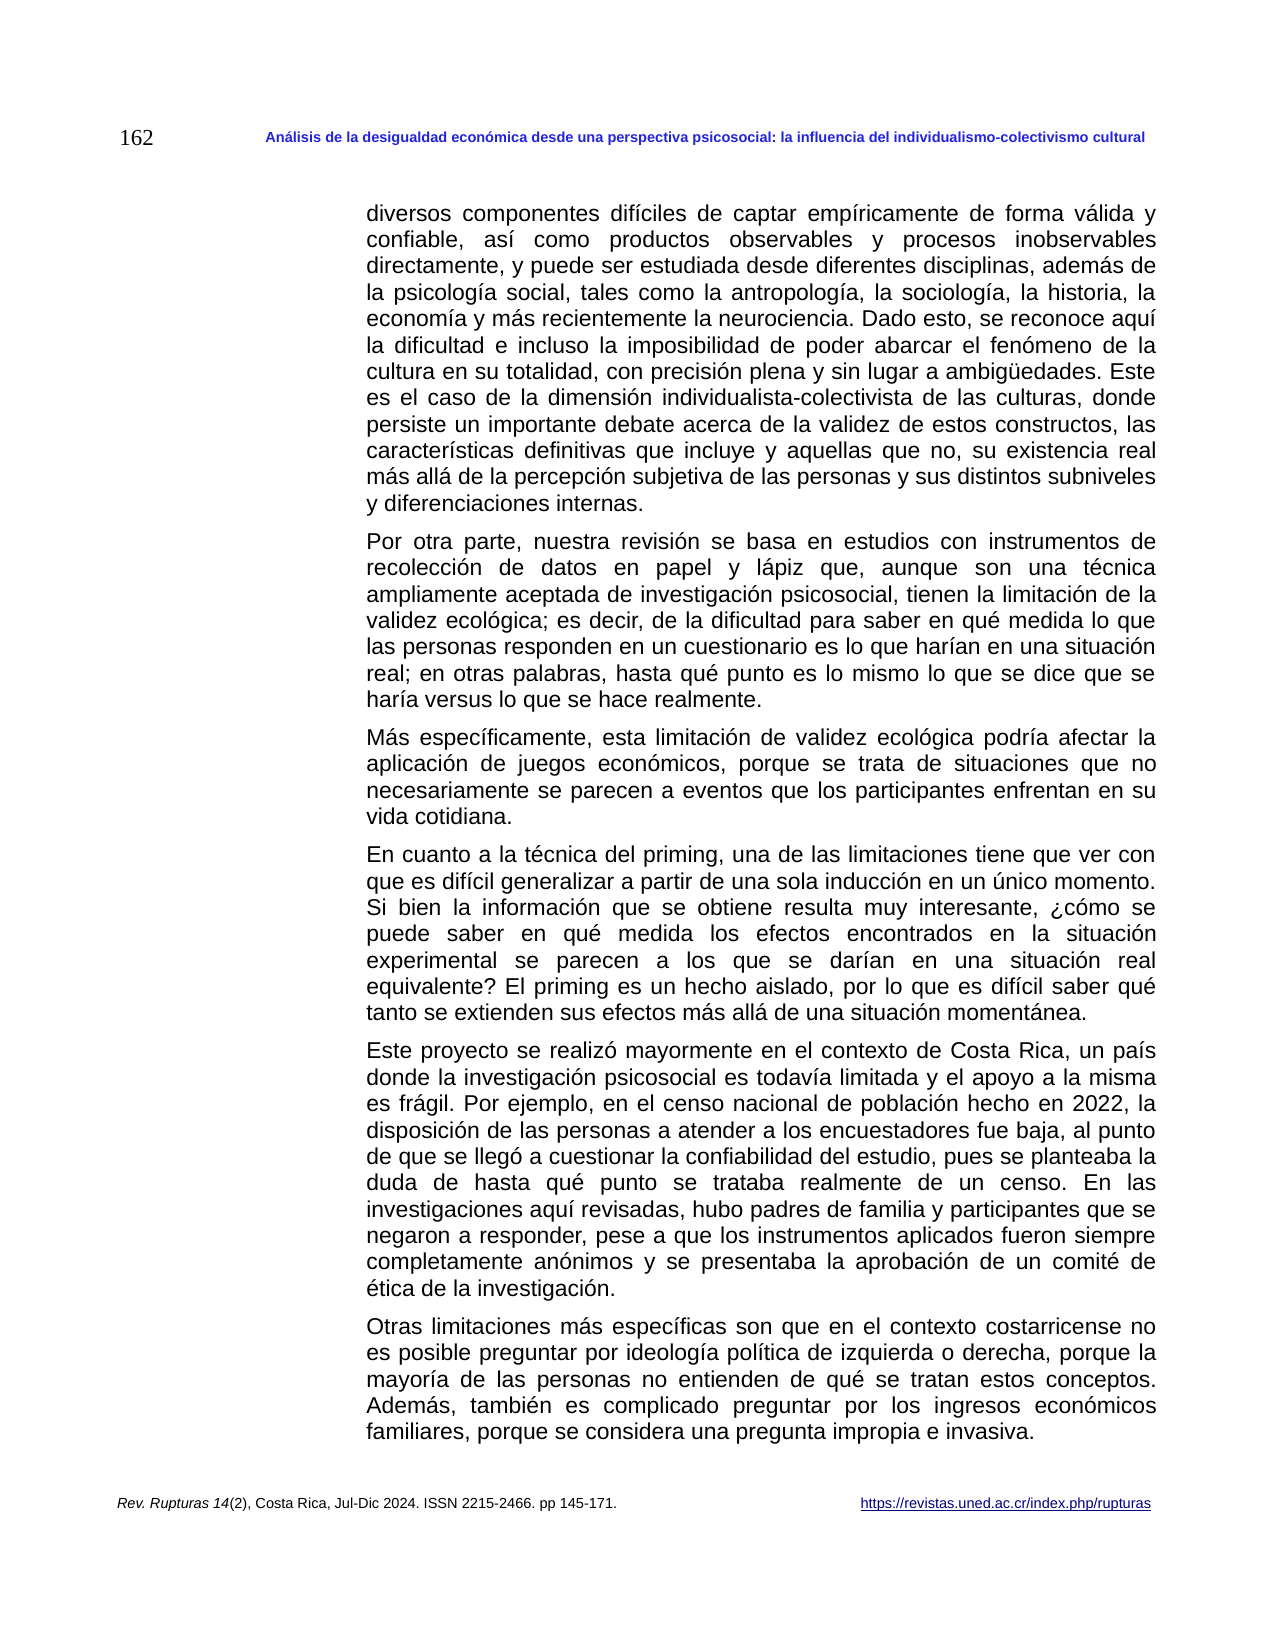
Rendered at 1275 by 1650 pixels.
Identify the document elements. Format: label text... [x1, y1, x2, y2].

text Por otra parte, nuestra revisión se basa en estudios con instrumentos de recolección de datos en papel y lápiz que, aunque son una técnica ampliamente aceptada de investigación psicosocial, tienen la limitación de la validez ecológica; es decir, de la dificultad para saber en qué medida lo que las personas responden en un cuestionario es lo que harían en una situación real; en otras palabras, hasta qué punto es lo mismo lo que se dice que se haría versus lo que se hace realmente. [366, 528, 1157, 712]
text Este proyecto se realizó mayormente en el contexto de Costa Rica, un país donde la investigación psicosocial es todavía limitada y el apoyo a la misma es frágil. Por ejemplo, en el censo nacional de población hecho en 2022, la disposición de las personas a atender a los encuestadores fue baja, al punto de que se llegó a cuestionar la confiabilidad del estudio, pues se planteaba la duda de hasta qué punto se trataba realmente de un censo. En las investigaciones aquí revisadas, hubo padres de familia y participantes que se negaron a responder, pese a que los instrumentos aplicados fueron siempre completamente anónimos y se presentaba la aprobación de un comité de ética de la investigación. [366, 1037, 1157, 1301]
text En cuanto a la técnica del priming, una de las limitaciones tiene que ver con que es difícil generalizar a partir de una sola inducción en un único momento. Si bien la información que se obtiene resulta muy interesante, ¿cómo se puede saber en qué medida los efectos encontrados en la situación experimental se parecen a los que se darían en una situación real equivalente? El priming es un hecho aislado, por lo que es difícil saber qué tanto se extienden sus efectos más allá de una situación momentánea. [366, 841, 1157, 1026]
text diversos componentes difíciles de captar empíricamente de forma válida y confiable, así como productos observables y procesos inobservables directamente, y puede ser estudiada desde diferentes disciplinas, además de la psicología social, tales como la antropología, la sociología, la historia, la economía y más recientemente la neurociencia. Dado esto, se reconoce aquí la dificultad e incluso la imposibilidad de poder abarcar el fenómeno de la cultura en su totalidad, con precisión plena y sin lugar a ambigüedades. Este es el caso de la dimensión individualista-colectivista de las culturas, donde persiste un importante debate acerca de la validez de estos constructos, las características definitivas que incluye y aquellas que no, su existencia real más allá de la percepción subjetiva de las personas y sus distintos subniveles y diferenciaciones internas. [366, 200, 1157, 516]
text Más específicamente, esta limitación de validez ecológica podría afectar la aplicación de juegos económicos, porque se trata de situaciones que no necesariamente se parecen a eventos que los participantes enfrentan en su vida cotidiana. [366, 724, 1157, 829]
text Otras limitaciones más específicas son que en el contexto costarricense no es posible preguntar por ideología política de izquierda o derecha, porque la mayoría de las personas no entienden de qué se tratan estos conceptos. Además, también es complicado preguntar por los ingresos económicos familiares, porque se considera una pregunta impropia e invasiva. [366, 1313, 1157, 1444]
